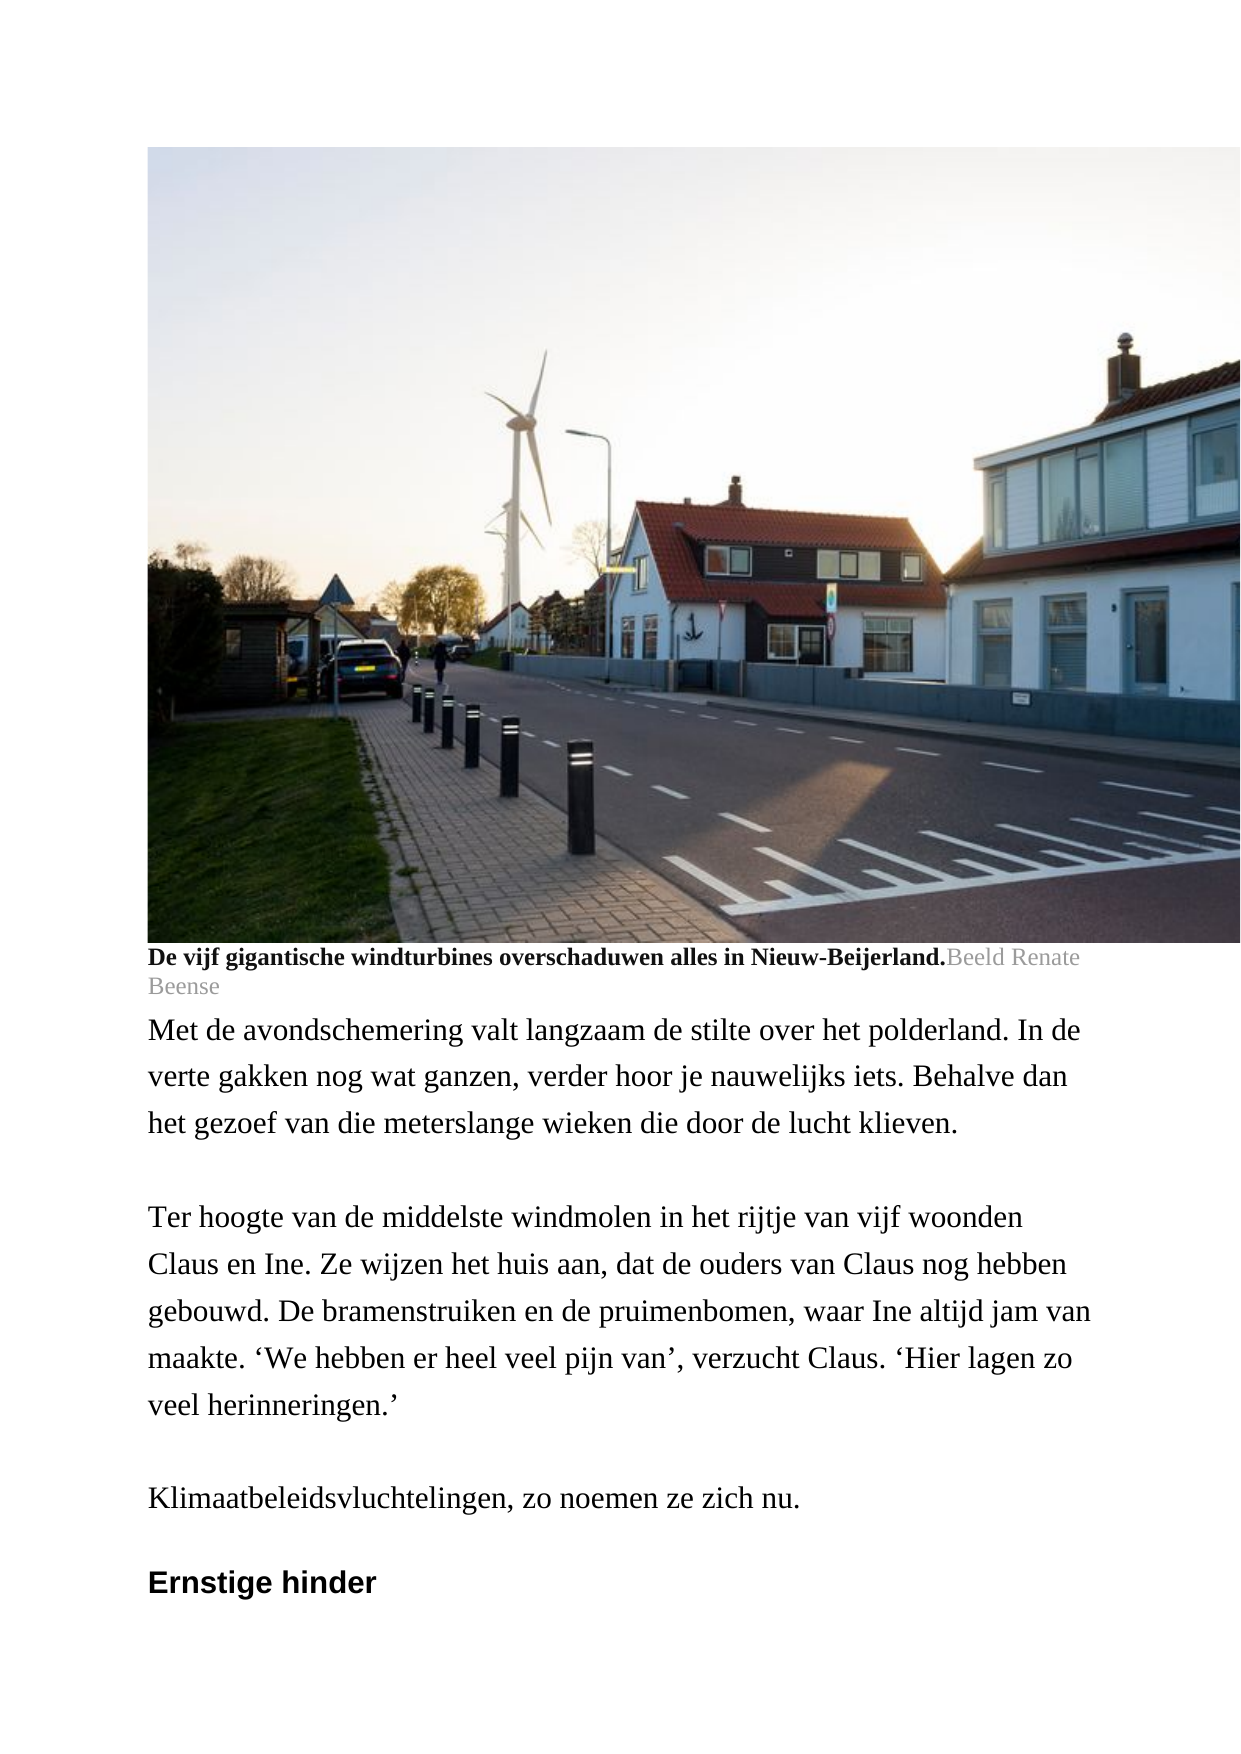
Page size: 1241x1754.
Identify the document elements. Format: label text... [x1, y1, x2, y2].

text De vijf gigantische windturbines overschaduwen alles in Nieuw-Beijerland.Beeld Renate Beense [148, 943, 1093, 1000]
subtitle Ernstige hinder [148, 1562, 1093, 1600]
text Klimaatbeleidsvluchtelingen, zo noemen ze zich nu. [148, 1469, 1093, 1516]
text Ter hoogte van de middelste windmolen in het rijtje van vijf woonden Claus en Ine. Ze wijzen het huis aan, dat de ouders van Claus nog hebben gebouwd. De bramenstruiken en de pruimenbomen, waar Ine altijd jam van maakte. ‘We hebben er heel veel pijn van’, verzucht Claus. ‘Hier lagen zo veel herinneringen.’ [148, 1187, 1093, 1422]
text Met de avondschemering valt langzaam de stilte over het polderland. In de verte gakken nog wat ganzen, verder hoor je nauwelijks iets. Behalve dan het gezoef van die meterslange wieken die door de lucht klieven. [148, 1000, 1093, 1141]
picture [147, 147, 1241, 943]
